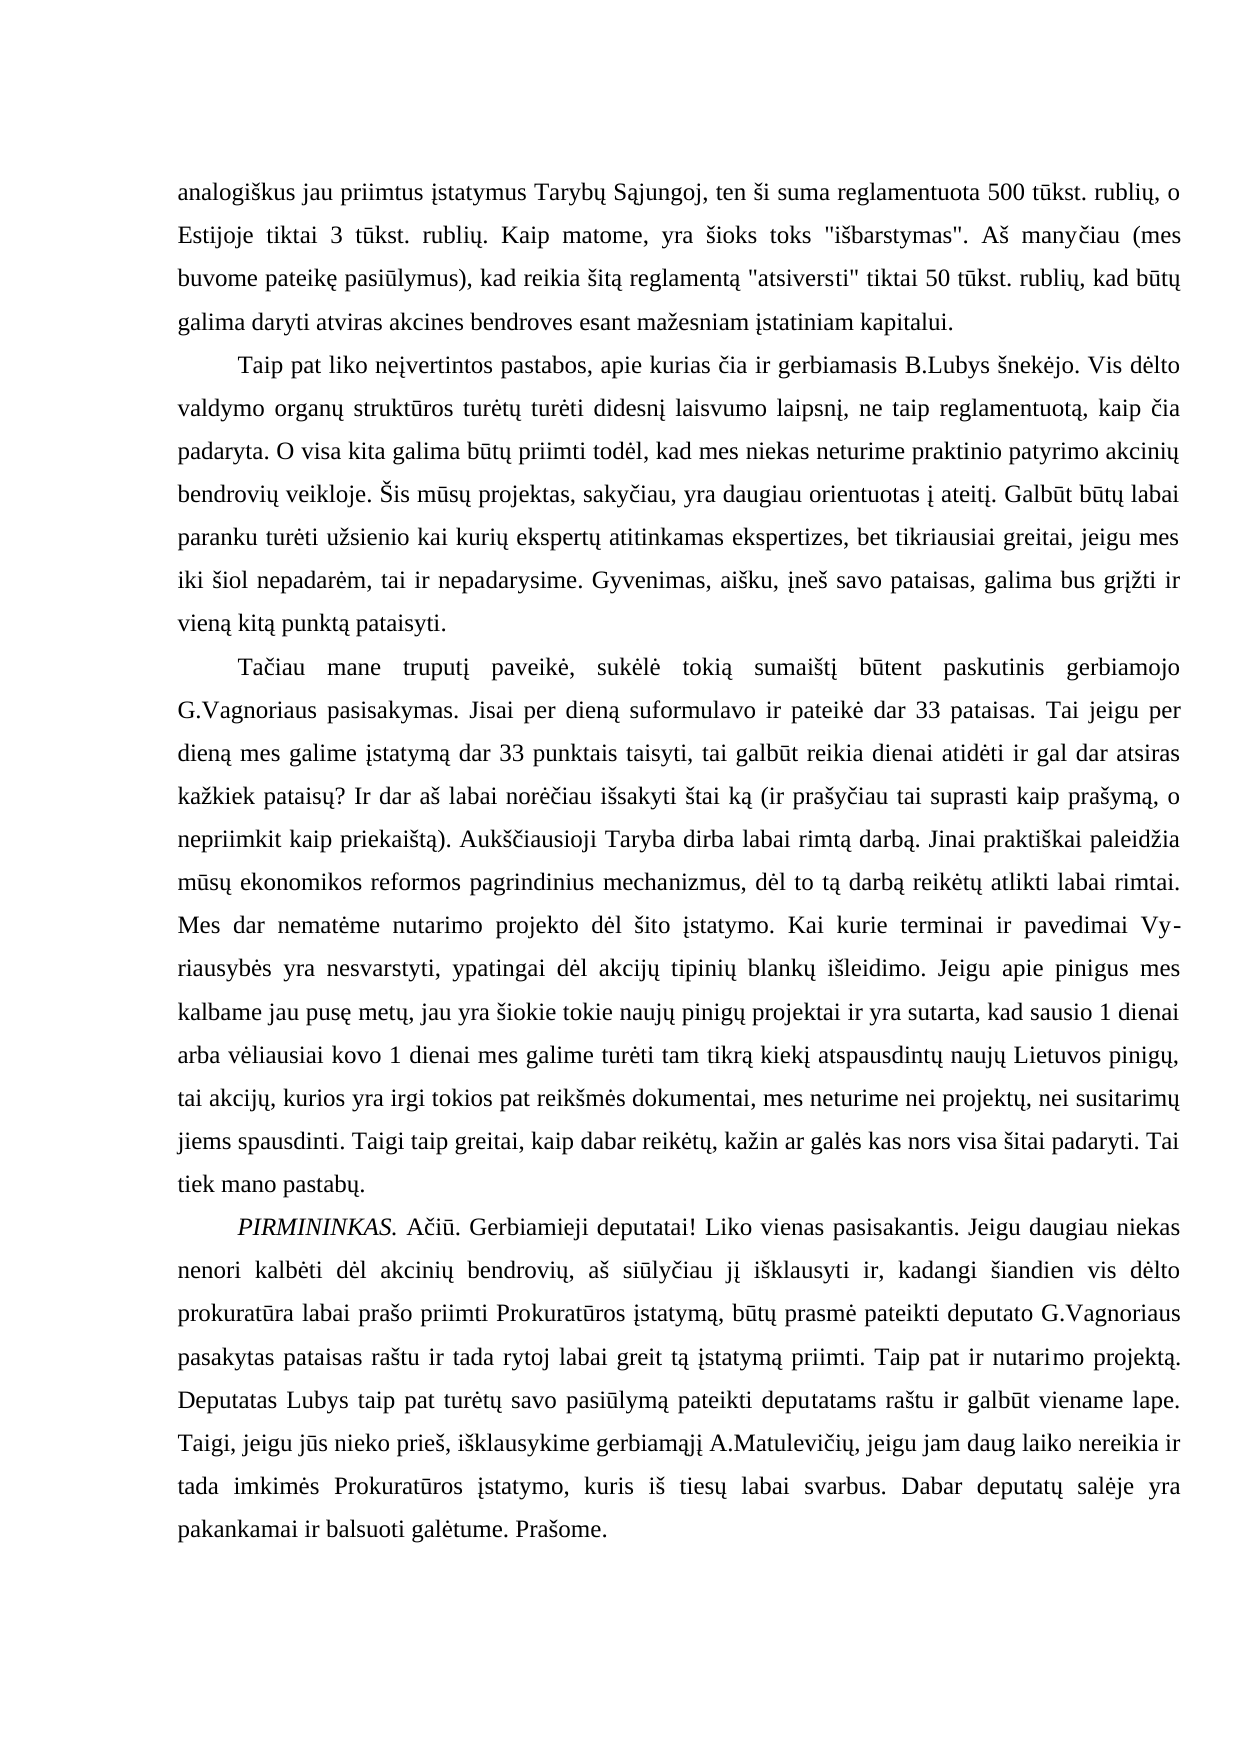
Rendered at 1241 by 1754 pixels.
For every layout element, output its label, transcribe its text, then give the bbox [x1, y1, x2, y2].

text Taip pat liko neįvertintos pastabos, apie kurias čia ir gerbiamasis B.Lubys šnekėjo. Vis dėlto valdymo organų struktūros turėtų turėti didesnį laisvumo laipsnį, ne taip reglamentuotą, kaip čia padaryta. O visa kita galima būtų priimti todėl, kad mes niekas neturime praktinio patyrimo akcinių bendro­vių veikloje. Šis mūsų projektas, sakyčiau, yra daugiau orientuotas į ateitį. Galbūt būtų labai paranku turėti užsienio kai kurių ekspertų atitinkamas ekspertizes, bet tikriausiai greitai, jeigu mes iki šiol nepadarėm, tai ir nepa­darysime. Gyvenimas, aišku, įneš savo pataisas, galima bus grįžti ir vieną kitą punktą pataisyti. [177, 350, 1181, 637]
text PIRMININKAS. Ačiū. Gerbiamieji deputatai! Liko vienas pasisakantis. Jeigu daugiau niekas nenori kalbėti dėl akcinių bendrovių, aš siūlyčiau jį išklausyti ir, kadangi šiandien vis dėlto prokuratūra labai prašo priimti Pro­kuratūros įstatymą, būtų prasmė pateikti deputato G.Vagnoriaus pasakytas pataisas raštu ir tada rytoj labai greit tą įstatymą priimti. Taip pat ir nutari­mo projektą. Deputatas Lubys taip pat turėtų savo pasiūlymą pateikti depu­tatams raštu ir galbūt viename lape. Taigi, jeigu jūs nieko prieš, išklausyki­me gerbiamąjį A.Matulevičių, jeigu jam daug laiko nereikia ir tada imkimės Prokuratūros įstatymo, kuris iš tiesų labai svarbus. Dabar deputatų salėje yra pakankamai ir balsuoti galėtume. Prašome. [177, 1212, 1181, 1543]
text Tačiau mane truputį paveikė, sukėlė tokią sumaištį būtent paskutinis gerbiamojo G.Vagnoriaus pasisakymas. Jisai per dieną suformulavo ir patei­kė dar 33 pataisas. Tai jeigu per dieną mes galime įstatymą dar 33 punktais taisyti, tai galbūt reikia dienai atidėti ir gal dar atsiras kažkiek pataisų? Ir dar aš labai norėčiau išsakyti štai ką (ir prašyčiau tai suprasti kaip prašymą, o nepriimkit kaip priekaištą). Aukščiausioji Taryba dirba labai rimtą darbą. Jinai praktiškai paleidžia mūsų ekonomikos reformos pagrindinius mecha­nizmus, dėl to tą darbą reikėtų atlikti labai rimtai. Mes dar nematėme nutarimo projekto dėl šito įstatymo. Kai kurie terminai ir pavedimai Vy­riausybės yra nesvarstyti, ypatingai dėl akcijų tipinių blankų išleidimo. Jeigu apie pinigus mes kalbame jau pusę metų, jau yra šiokie tokie naujų pinigų projektai ir yra sutarta, kad sausio 1 dienai arba vėliausiai kovo 1 dienai mes galime turėti tam tikrą kiekį atspausdintų naujų Lietuvos pinigų, tai akcijų, kurios yra irgi tokios pat reikšmės dokumentai, mes neturime nei projektų, nei susitarimų jiems spausdinti. Taigi taip greitai, kaip dabar reikėtų, kažin ar galės kas nors visa šitai padaryti. Tai tiek mano pastabų. [177, 652, 1181, 1198]
text analogiškus jau priimtus įstatymus Tarybų Sąjungoj, ten ši suma reglamentuota 500 tūkst. rublių, o Estijoje ­tiktai 3 tūkst. rublių. Kaip matome, yra šioks toks "išbarstymas". Aš many­čiau (mes buvome pateikę pasiūlymus), kad reikia šitą reglamentą "atsivers­ti" tiktai 50 tūkst. rublių, kad būtų galima daryti atviras akcines bendroves esant mažesniam įstatiniam kapitalui. [177, 177, 1181, 335]
